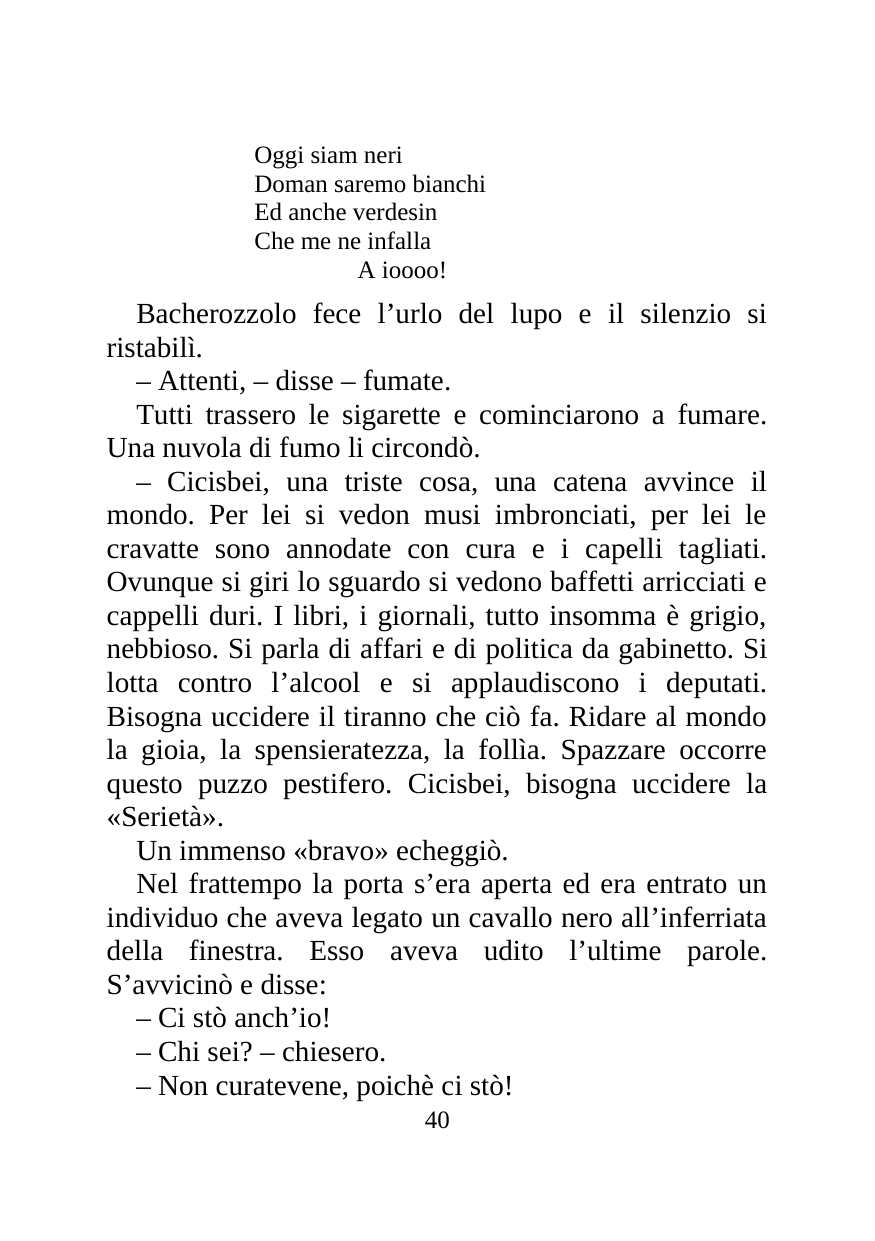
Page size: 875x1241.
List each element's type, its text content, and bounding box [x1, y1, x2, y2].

text Nel frattempo la porta s’era aperta ed era entrato un individuo che aveva legato un cavallo nero all’inferriata della finestra. Esso aveva udito l’ultime parole. S’avvicinò e disse: [106, 866, 768, 1001]
text – Ci stò anch’io! [106, 1001, 768, 1034]
text Bacherozzolo fece l’urlo del lupo e il silenzio si ristabilì. [106, 296, 768, 363]
text – Chi sei? – chiesero. [106, 1034, 768, 1068]
text – Attenti, – disse – fumate. [106, 363, 768, 397]
text – Cicisbei, una triste cosa, una catena avvince il mondo. Per lei si vedon musi imbronciati, per lei le cravatte sono annodate con cura e i capelli tagliati. Ovunque si giri lo sguardo si vedono baffetti arricciati e cappelli duri. I libri, i giornali, tutto insomma è grigio, nebbioso. Si parla di affari e di politica da gabinetto. Si lotta contro l’alcool e si applaudiscono i deputati. Bisogna uccidere il tiranno che ciò fa. Ridare al mondo la gioia, la spensieratezza, la follìa. Spazzare occorre questo puzzo pestifero. Cicisbei, bisogna uccidere la «Serietà». [106, 464, 768, 833]
text Tutti trassero le sigarette e cominciarono a fumare. Una nuvola di fumo li circondò. [106, 397, 768, 464]
text Oggi siam neri Doman saremo bianchi Ed anche verdesin Che me ne infalla [254, 140, 768, 255]
text Un immenso «bravo» echeggiò. [106, 833, 768, 866]
text – Non curatevene, poichè ci stò! [106, 1068, 768, 1101]
text A ioooo! [357, 255, 768, 284]
